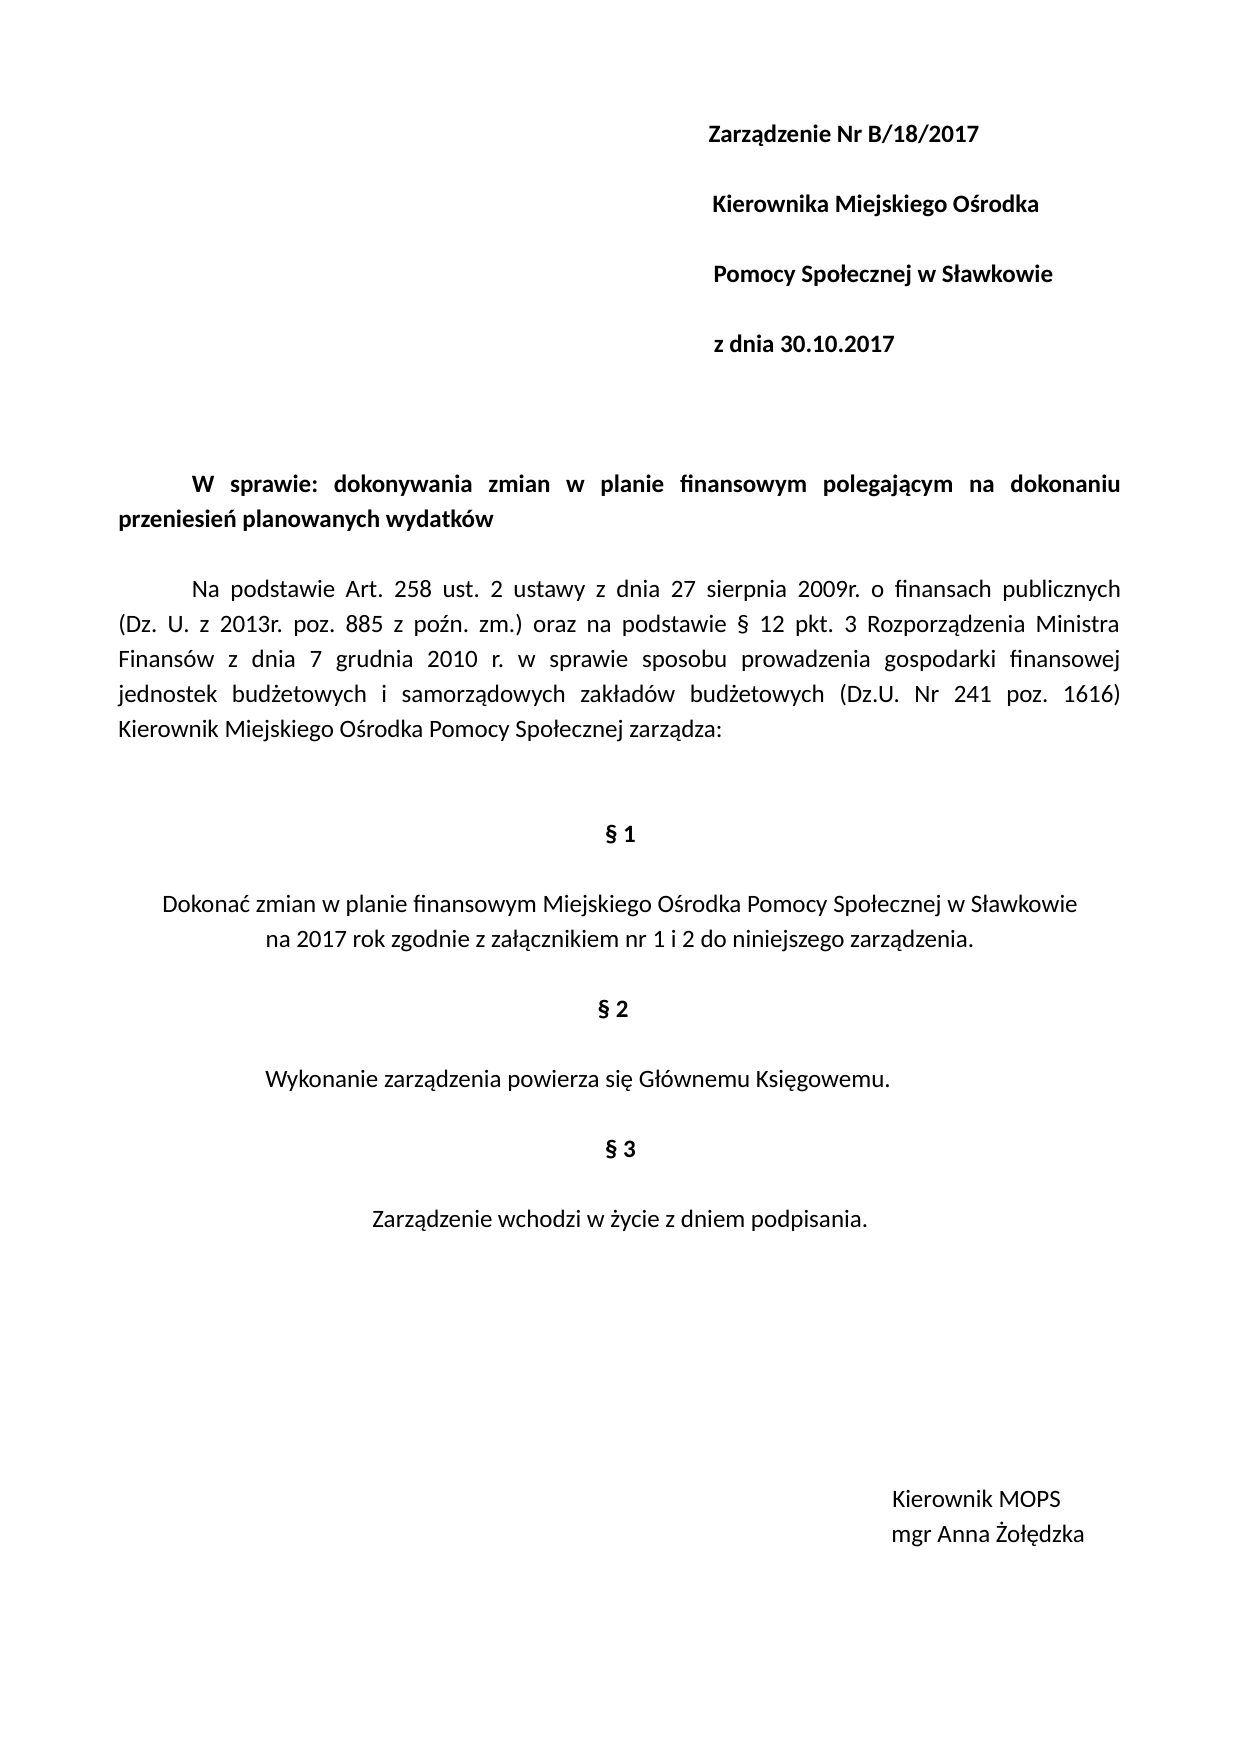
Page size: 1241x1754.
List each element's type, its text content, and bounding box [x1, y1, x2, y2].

text § 2 [118, 993, 1122, 1024]
text mgr Anna Żołędzka [780, 1518, 1122, 1549]
text z dnia 30.10.2017 [192, 328, 1122, 359]
text Zarządzenie wchodzi w życie z dniem podpisania. [118, 1203, 1122, 1234]
text § 3 [118, 1133, 1122, 1164]
text Kierownik MOPS [780, 1483, 1122, 1514]
text W sprawie: dokonywania zmian w planie finansowym polegającym na dokonaniu przeniesień planowanych wydatków [118, 468, 1122, 534]
text Pomocy Społecznej w Sławkowie [192, 258, 1122, 289]
text Dokonać zmian w planie finansowym Miejskiego Ośrodka Pomocy Społecznej w Sławkowie na 2017 rok zgodnie z załącznikiem nr 1 i 2 do niniejszego zarządzenia. [118, 888, 1122, 954]
text Wykonanie zarządzenia powierza się Głównemu Księgowemu. [118, 1063, 1122, 1094]
text Kierownika Miejskiego Ośrodka [192, 188, 1122, 219]
text Na podstawie Art. 258 ust. 2 ustawy z dnia 27 sierpnia 2009r. o finansach publicznych (Dz. U. z 2013r. poz. 885 z poźn. zm.) oraz na podstawie § 12 pkt. 3 Rozporządzenia Ministra Finansów z dnia 7 grudnia 2010 r. w sprawie sposobu prowadzenia gospodarki finansowej jednostek budżetowych i samorządowych zakładów budżetowych (Dz.U. Nr 241 poz. 1616) Kierownik Miejskiego Ośrodka Pomocy Społecznej zarządza: [118, 573, 1122, 744]
text Zarządzenie Nr B/18/2017 [561, 118, 1122, 149]
text § 1 [118, 818, 1122, 849]
